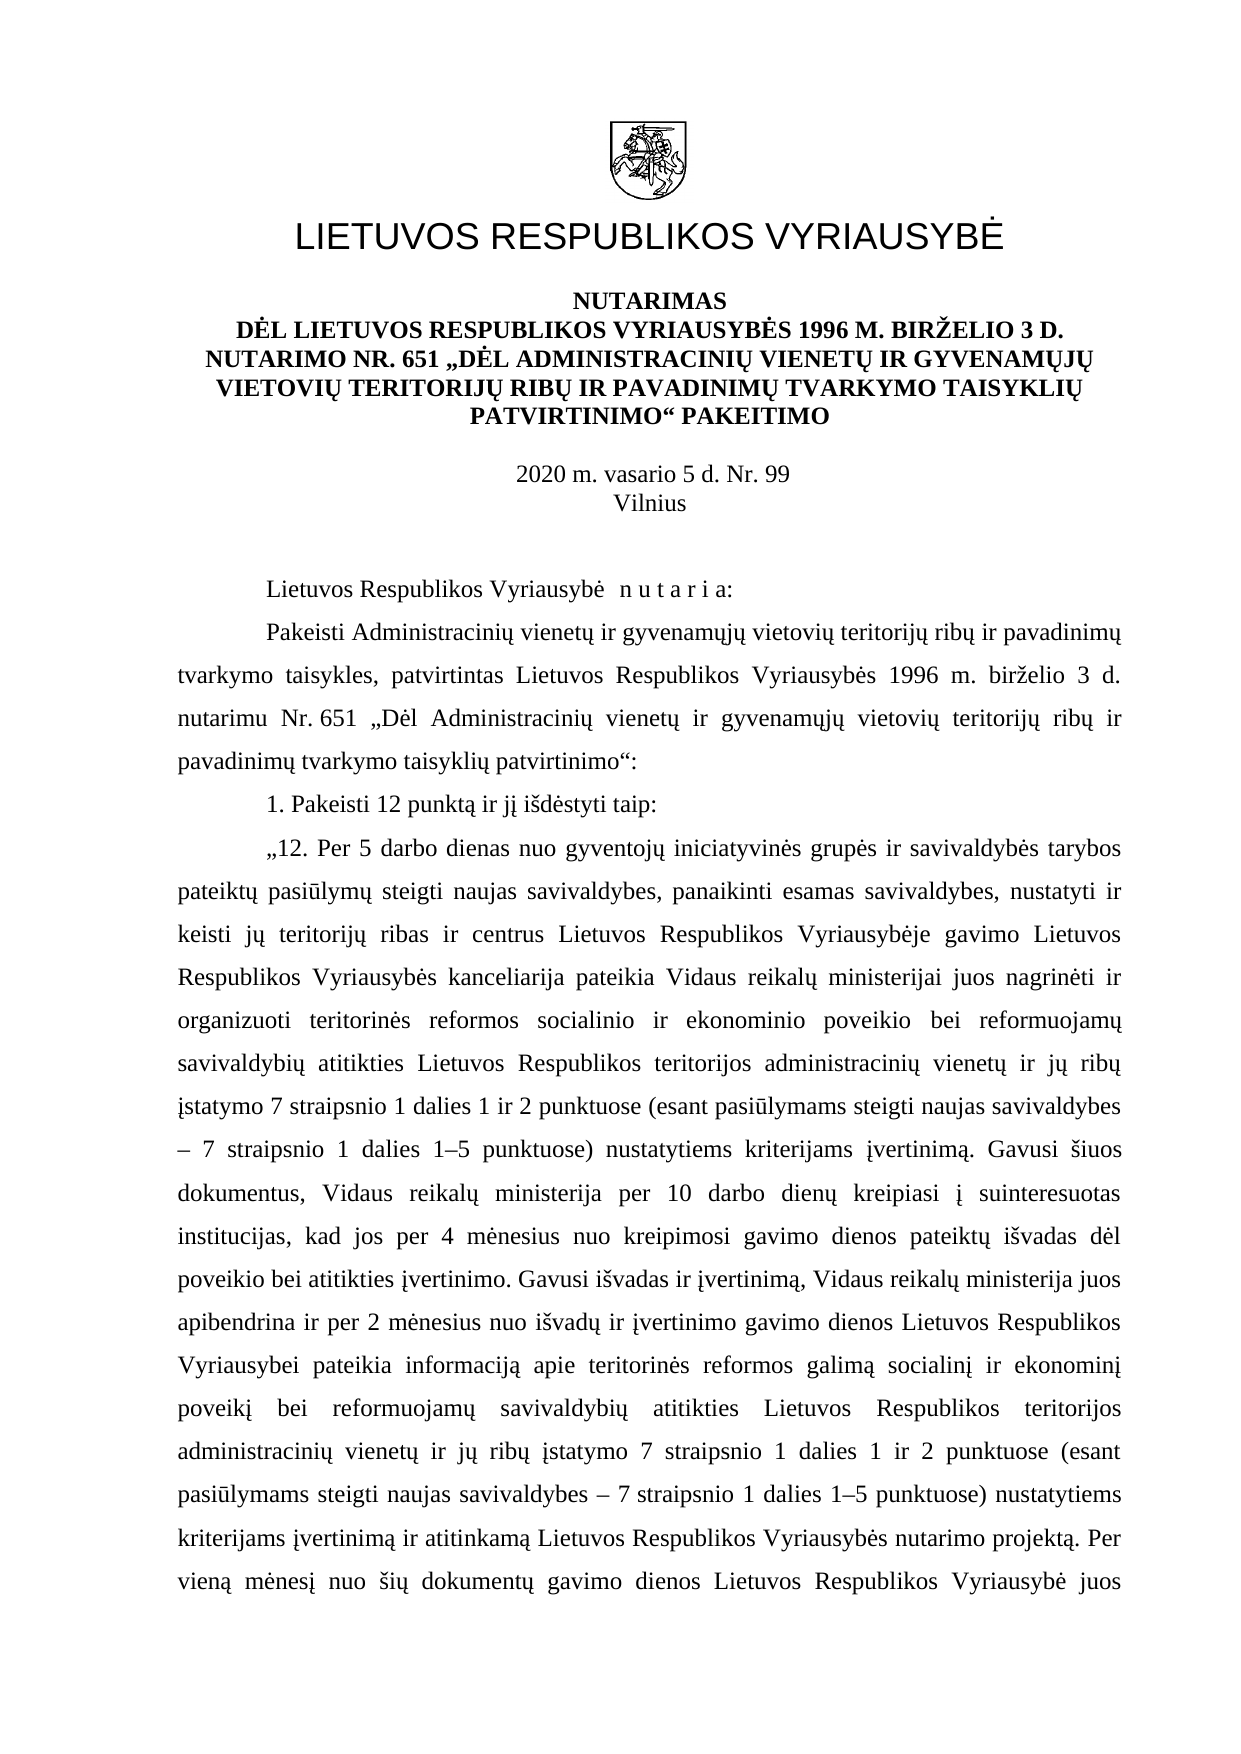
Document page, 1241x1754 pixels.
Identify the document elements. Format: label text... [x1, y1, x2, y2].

text DĖL LIETUVOS RESPUBLIKOS VYRIAUSYBĖS 1996 M. BIRŽELIO 3 D. NUTARIMO NR. 651 „DĖL ADMINISTRACINIŲ VIENETŲ IR GYVENAMŲJŲ VIETOVIŲ TERITORIJŲ RIBŲ IR PAVADINIMŲ TVARKYMO TAISYKLIŲ PATVIRTINIMO“ PAKEITIMO [177, 315, 1122, 430]
text „12. Per 5 darbo dienas nuo gyventojų iniciatyvinės grupės ir savivaldybės tarybos pateiktų pasiūlymų steigti naujas savivaldybes, panaikinti esamas savivaldybes, nustatyti ir keisti jų teritorijų ribas ir centrus Lietuvos Respublikos Vyriausybėje gavimo Lietuvos Respublikos Vyriausybės kanceliarija pateikia Vidaus reikalų ministerijai juos nagrinėti ir organizuoti teritorinės reformos socialinio ir ekonominio poveikio bei reformuojamų savivaldybių atitikties Lietuvos Respublikos teritorijos administracinių vienetų ir jų ribų įstatymo 7 straipsnio 1 dalies 1 ir 2 punktuose (esant pasiūlymams steigti naujas savivaldybes – 7 straipsnio 1 dalies 1–5 punktuose) nustatytiems kriterijams įvertinimą. Gavusi šiuos dokumentus, Vidaus reikalų ministerija per 10 darbo dienų kreipiasi į suinteresuotas institucijas, kad jos per 4 mėnesius nuo kreipimosi gavimo dienos pateiktų išvadas dėl poveikio bei atitikties įvertinimo. Gavusi išvadas ir įvertinimą, Vidaus reikalų ministerija juos apibendrina ir per 2 mėnesius nuo išvadų ir įvertinimo gavimo dienos Lietuvos Respublikos Vyriausybei pateikia informaciją apie teritorinės reformos galimą socialinį ir ekonominį poveikį bei reformuojamų savivaldybių atitikties Lietuvos Respublikos teritorijos administracinių vienetų ir jų ribų įstatymo 7 straipsnio 1 dalies 1 ir 2 punktuose (esant pasiūlymams steigti naujas savivaldybes – 7 straipsnio 1 dalies 1–5 punktuose) nustatytiems kriterijams įvertinimą ir atitinkamą Lietuvos Respublikos Vyriausybės nutarimo projektą. Per vieną mėnesį nuo šių dokumentų gavimo dienos Lietuvos Respublikos Vyriausybė juos [177, 833, 1122, 1594]
text Vilnius [177, 488, 1122, 516]
text 2020 m. vasario 5 d. Nr. 99 [177, 459, 1122, 488]
text Lietuvos Respublikos Vyriausybė [177, 214, 1122, 258]
text Pakeisti Administracinių vienetų ir gyvenamųjų vietovių teritorijų ribų ir pavadinimų tvarkymo taisykles, patvirtintas Lietuvos Respublikos Vyriausybės 1996 m. birželio 3 d. nutarimu Nr. 651 „Dėl Administracinių vienetų ir gyvenamųjų vietovių teritorijų ribų ir pavadinimų tvarkymo taisyklių patvirtinimo“: [177, 617, 1122, 775]
text 1. Pakeisti 12 punktą ir jį išdėstyti taip: [177, 789, 1122, 818]
text Lietuvos Respublikos Vyriausybė nutaria: [177, 574, 1122, 603]
text nutarimas [177, 286, 1122, 315]
